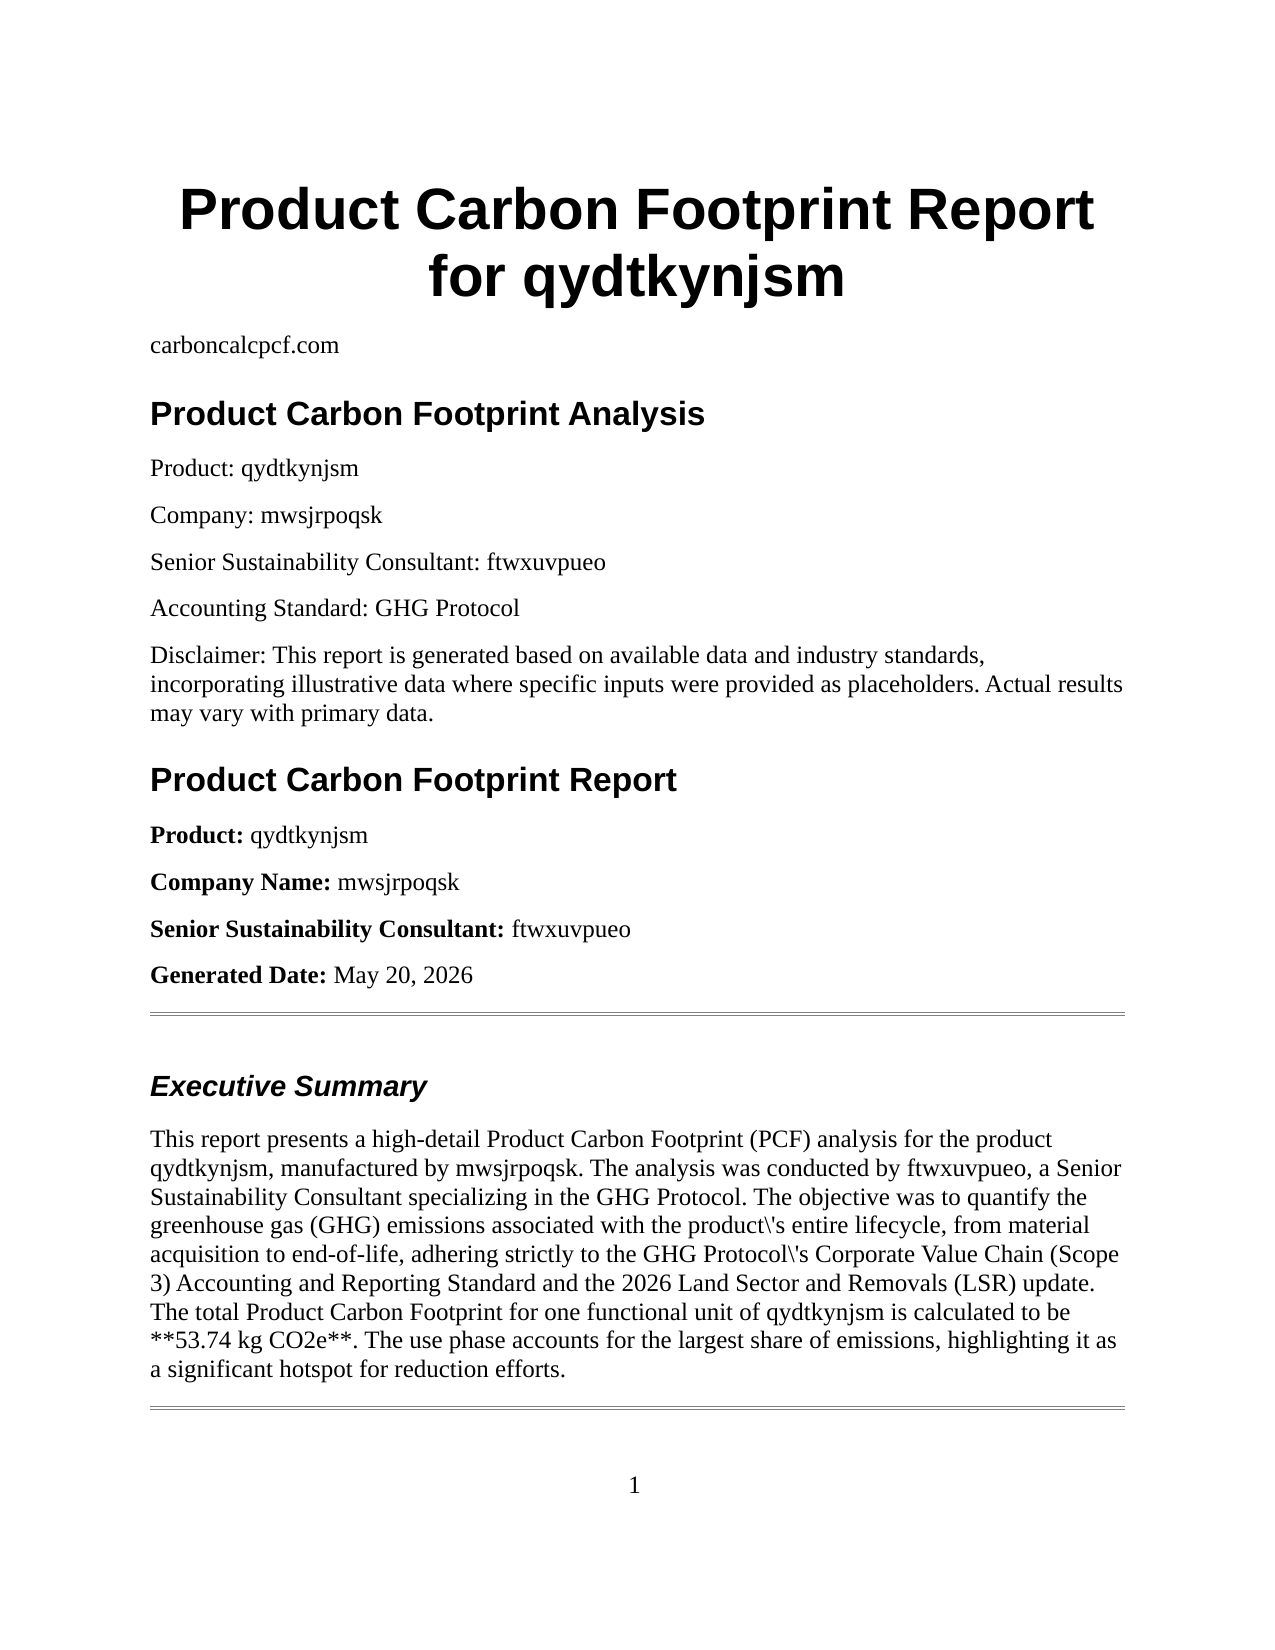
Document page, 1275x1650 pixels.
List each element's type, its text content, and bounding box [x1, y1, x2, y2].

text carboncalcpcf.com [150, 331, 1125, 359]
title Product Carbon Footprint Report for qydtkynjsm [150, 175, 1125, 309]
subtitle Product Carbon Footprint Analysis [150, 393, 1125, 432]
text Company Name: mwsjrpoqsk [150, 867, 1125, 896]
text Disclaimer: This report is generated based on available data and industry standards, incorporating illustrative data where specific inputs were provided as placeholders. Actual results may vary with primary data. [150, 640, 1125, 726]
text Generated Date: May 20, 2026 [150, 960, 1125, 989]
subtitle Product Carbon Footprint Report [150, 760, 1125, 799]
subtitle Executive Summary [150, 1069, 1125, 1103]
text This report presents a high-detail Product Carbon Footprint (PCF) analysis for the product qydtkynjsm, manufactured by mwsjrpoqsk. The analysis was conducted by ftwxuvpueo, a Senior Sustainability Consultant specializing in the GHG Protocol. The objective was to quantify the greenhouse gas (GHG) emissions associated with the product\'s entire lifecycle, from material acquisition to end-of-life, adhering strictly to the GHG Protocol\'s Corporate Value Chain (Scope 3) Accounting and Reporting Standard and the 2026 Land Sector and Removals (LSR) update. The total Product Carbon Footprint for one functional unit of qydtkynjsm is calculated to be **53.74 kg CO2e**. The use phase accounts for the largest share of emissions, highlighting it as a significant hotspot for reduction efforts. [150, 1124, 1125, 1383]
text Accounting Standard: GHG Protocol [150, 593, 1125, 622]
text Product: qydtkynjsm [150, 820, 1125, 849]
text Senior Sustainability Consultant: ftwxuvpueo [150, 914, 1125, 942]
text Product: qydtkynjsm [150, 453, 1125, 482]
text Company: mwsjrpoqsk [150, 500, 1125, 529]
text Senior Sustainability Consultant: ftwxuvpueo [150, 547, 1125, 576]
